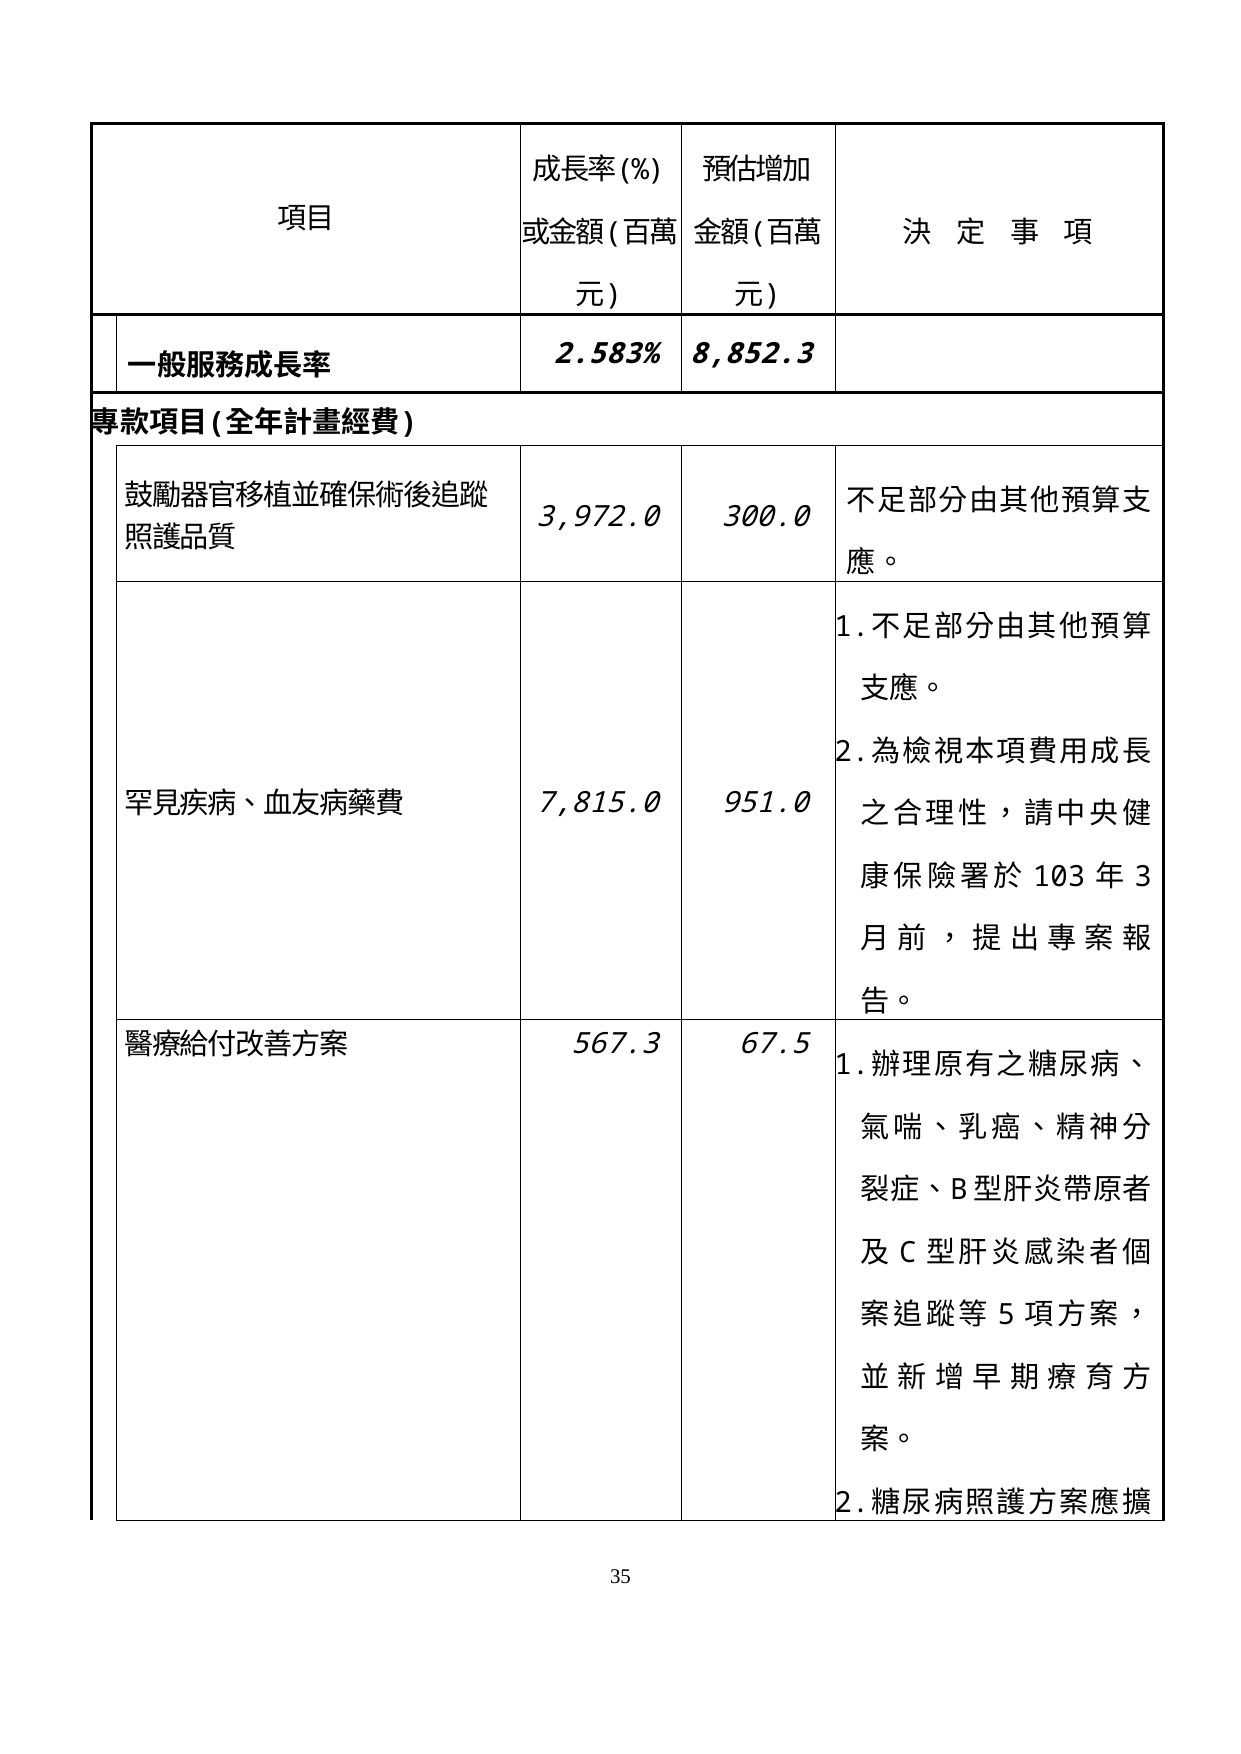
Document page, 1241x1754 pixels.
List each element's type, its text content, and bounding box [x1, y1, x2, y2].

table_header 項目 [93, 125, 520, 313]
table_cell 1.不足部分由其他預算支應。 2.為檢視本項費用成長之合理性，請中央健康保險署於103年3月前，提出專案報告。 [836, 582, 1162, 1019]
table_cell 罕見疾病、血友病藥費 [117, 582, 520, 1019]
table_cell 3,972.0 [521, 446, 681, 581]
table_cell 1.辦理原有之糖尿病、氣喘、乳癌、精神分裂症、B型肝炎帶原者及C型肝炎感染者個案追蹤等5項方案，並新增早期療育方案。 2.糖尿病照護方案應擴 [836, 1020, 1162, 1520]
table_cell 567.3 [521, 1020, 681, 1520]
table_cell [93, 316, 116, 391]
table_cell 2.583% [521, 316, 681, 391]
table_cell [93, 581, 116, 1019]
table_cell 一般服務成長率 [117, 316, 520, 391]
table_cell 8,852.3 [682, 316, 835, 391]
table_cell 專款項目(全年計畫經費) [93, 394, 1162, 445]
table_cell 鼓勵器官移植並確保術後追蹤 照護品質 [117, 446, 520, 581]
table_cell [836, 316, 1162, 391]
table_cell 67.5 [682, 1020, 835, 1520]
table_header 成長率(%)或金額(百萬元) [521, 125, 681, 313]
table_header 決 定 事 項 [836, 125, 1162, 313]
table_cell 951.0 [682, 582, 835, 1019]
table_cell [93, 445, 116, 581]
table_cell 7,815.0 [521, 582, 681, 1019]
table_header 預估增加 金額(百萬元) [682, 125, 835, 313]
table_cell 不足部分由其他預算支應。 [836, 446, 1162, 581]
table_cell 醫療給付改善方案 [117, 1020, 520, 1520]
table_cell [93, 1019, 116, 1520]
table_cell 300.0 [682, 446, 835, 581]
